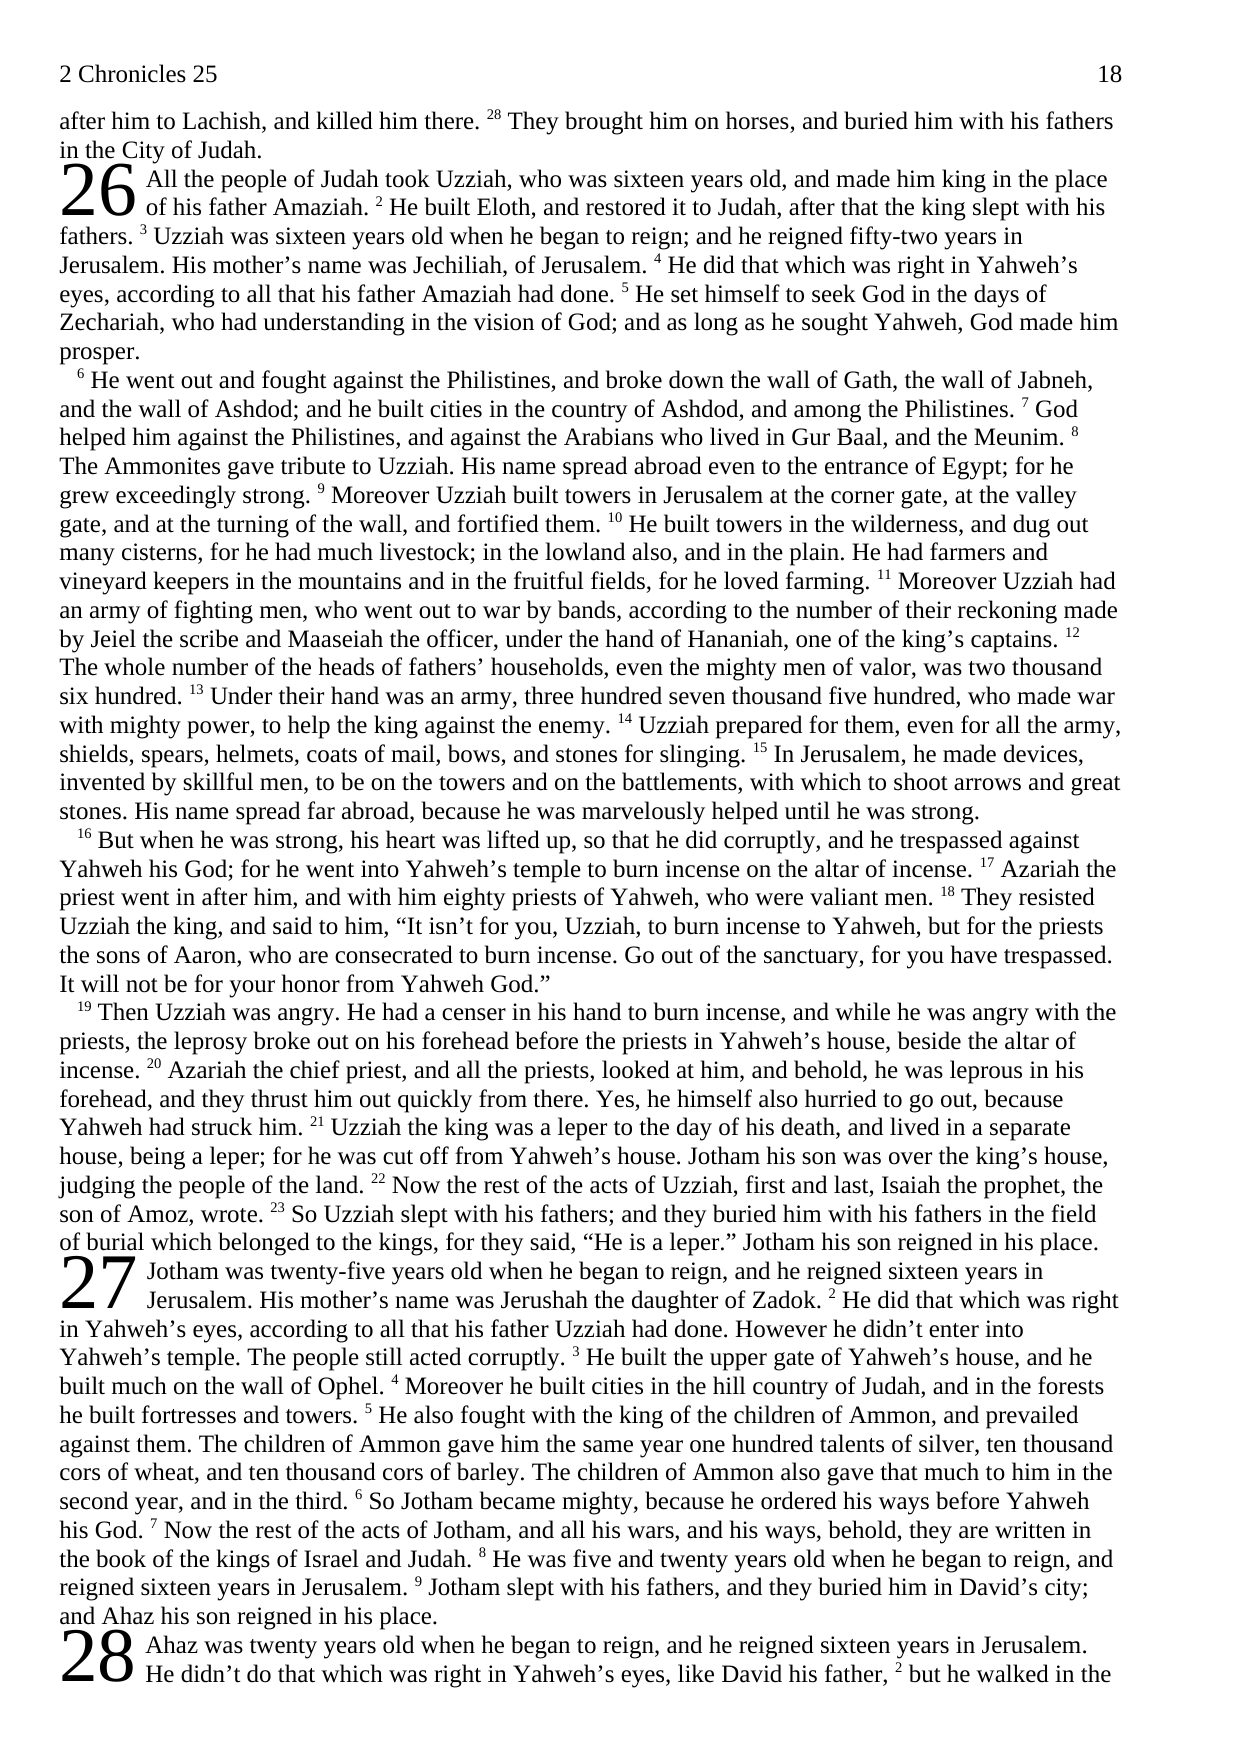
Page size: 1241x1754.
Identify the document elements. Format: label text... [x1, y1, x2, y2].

text 28Ahaz was twenty years old when he began to reign, and he reigned sixteen years in Jerusalem. He didn’t do that which was right in Yahweh’s eyes, like David his father, 2 but he walked in the ways of the kings of Israel, and also made molten images for the Baals. 3 Moreover he burned incense in the valley of the son of Hinnom, and burned his children in the fire, according to the abominations of the nations whom Yahweh cast out before the children of Israel. 4 He sacrificed and burned incense in the high places, and on the hills, and under every green tree. [59, 1630, 1122, 1687]
text 26All the people of Judah took Uzziah, who was sixteen years old, and made him king in the place of his father Amaziah. 2 He built Eloth, and restored it to Judah, after that the king slept with his fathers. 3 Uzziah was sixteen years old when he began to reign; and he reigned fifty-two years in Jerusalem. His mother’s name was Jechiliah, of Jerusalem. 4 He did that which was right in Yahweh’s eyes, according to all that his father Amaziah had done. 5 He set himself to seek God in the days of Zechariah, who had understanding in the vision of God; and as long as he sought Yahweh, God made him prosper. [59, 164, 1122, 365]
text 6 He went out and fought against the Philistines, and broke down the wall of Gath, the wall of Jabneh, and the wall of Ashdod; and he built cities in the country of Ashdod, and among the Philistines. 7 God helped him against the Philistines, and against the Arabians who lived in Gur Baal, and the Meunim. 8 The Ammonites gave tribute to Uzziah. His name spread abroad even to the entrance of Egypt; for he grew exceedingly strong. 9 Moreover Uzziah built towers in Jerusalem at the corner gate, at the valley gate, and at the turning of the wall, and fortified them. 10 He built towers in the wilderness, and dug out many cisterns, for he had much livestock; in the lowland also, and in the plain. He had farmers and vineyard keepers in the mountains and in the fruitful fields, for he loved farming. 11 Moreover Uzziah had an army of fighting men, who went out to war by bands, according to the number of their reckoning made by Jeiel the scribe and Maaseiah the officer, under the hand of Hananiah, one of the king’s captains. 12 The whole number of the heads of fathers’ households, even the mighty men of valor, was two thousand six hundred. 13 Under their hand was an army, three hundred seven thousand five hundred, who made war with mighty power, to help the king against the enemy. 14 Uzziah prepared for them, even for all the army, shields, spears, helmets, coats of mail, bows, and stones for slinging. 15 In Jerusalem, he made devices, invented by skillful men, to be on the towers and on the battlements, with which to shoot arrows and great stones. His name spread far abroad, because he was marvelously helped until he was strong. [59, 365, 1122, 825]
text 19 Then Uzziah was angry. He had a censer in his hand to burn incense, and while he was angry with the priests, the leprosy broke out on his forehead before the priests in Yahweh’s house, beside the altar of incense. 20 Azariah the chief priest, and all the priests, looked at him, and behold, he was leprous in his forehead, and they thrust him out quickly from there. Yes, he himself also hurried to go out, because Yahweh had struck him. 21 Uzziah the king was a leper to the day of his death, and lived in a separate house, being a leper; for he was cut off from Yahweh’s house. Jotham his son was over the king’s house, judging the people of the land. 22 Now the rest of the acts of Uzziah, first and last, Isaiah the prophet, the son of Amoz, wrote. 23 So Uzziah slept with his fathers; and they buried him with his fathers in the field of burial which belonged to the kings, for they said, “He is a leper.” Jotham his son reigned in his place. [59, 997, 1122, 1256]
text 16 But when he was strong, his heart was lifted up, so that he did corruptly, and he trespassed against Yahweh his God; for he went into Yahweh’s temple to burn incense on the altar of incense. 17 Azariah the priest went in after him, and with him eighty priests of Yahweh, who were valiant men. 18 They resisted Uzziah the king, and said to him, “It isn’t for you, Uzziah, to burn incense to Yahweh, but for the priests the sons of Aaron, who are consecrated to burn incense. Go out of the sanctuary, for you have trespassed. It will not be for your honor from Yahweh God.” [59, 825, 1122, 997]
text 27Jotham was twenty-five years old when he began to reign, and he reigned sixteen years in Jerusalem. His mother’s name was Jerushah the daughter of Zadok. 2 He did that which was right in Yahweh’s eyes, according to all that his father Uzziah had done. However he didn’t enter into Yahweh’s temple. The people still acted corruptly. 3 He built the upper gate of Yahweh’s house, and he built much on the wall of Ophel. 4 Moreover he built cities in the hill country of Judah, and in the forests he built fortresses and towers. 5 He also fought with the king of the children of Ammon, and prevailed against them. The children of Ammon gave him the same year one hundred talents of silver, ten thousand cors of wheat, and ten thousand cors of barley. The children of Ammon also gave that much to him in the second year, and in the third. 6 So Jotham became mighty, because he ordered his ways before Yahweh his God. 7 Now the rest of the acts of Jotham, and all his wars, and his ways, behold, they are written in the book of the kings of Israel and Judah. 8 He was five and twenty years old when he began to reign, and reigned sixteen years in Jerusalem. 9 Jotham slept with his fathers, and they buried him in David’s city; and Ahaz his son reigned in his place. [59, 1256, 1122, 1630]
text after him to Lachish, and killed him there. 28 They brought him on horses, and buried him with his fathers in the City of Judah. [59, 106, 1122, 164]
